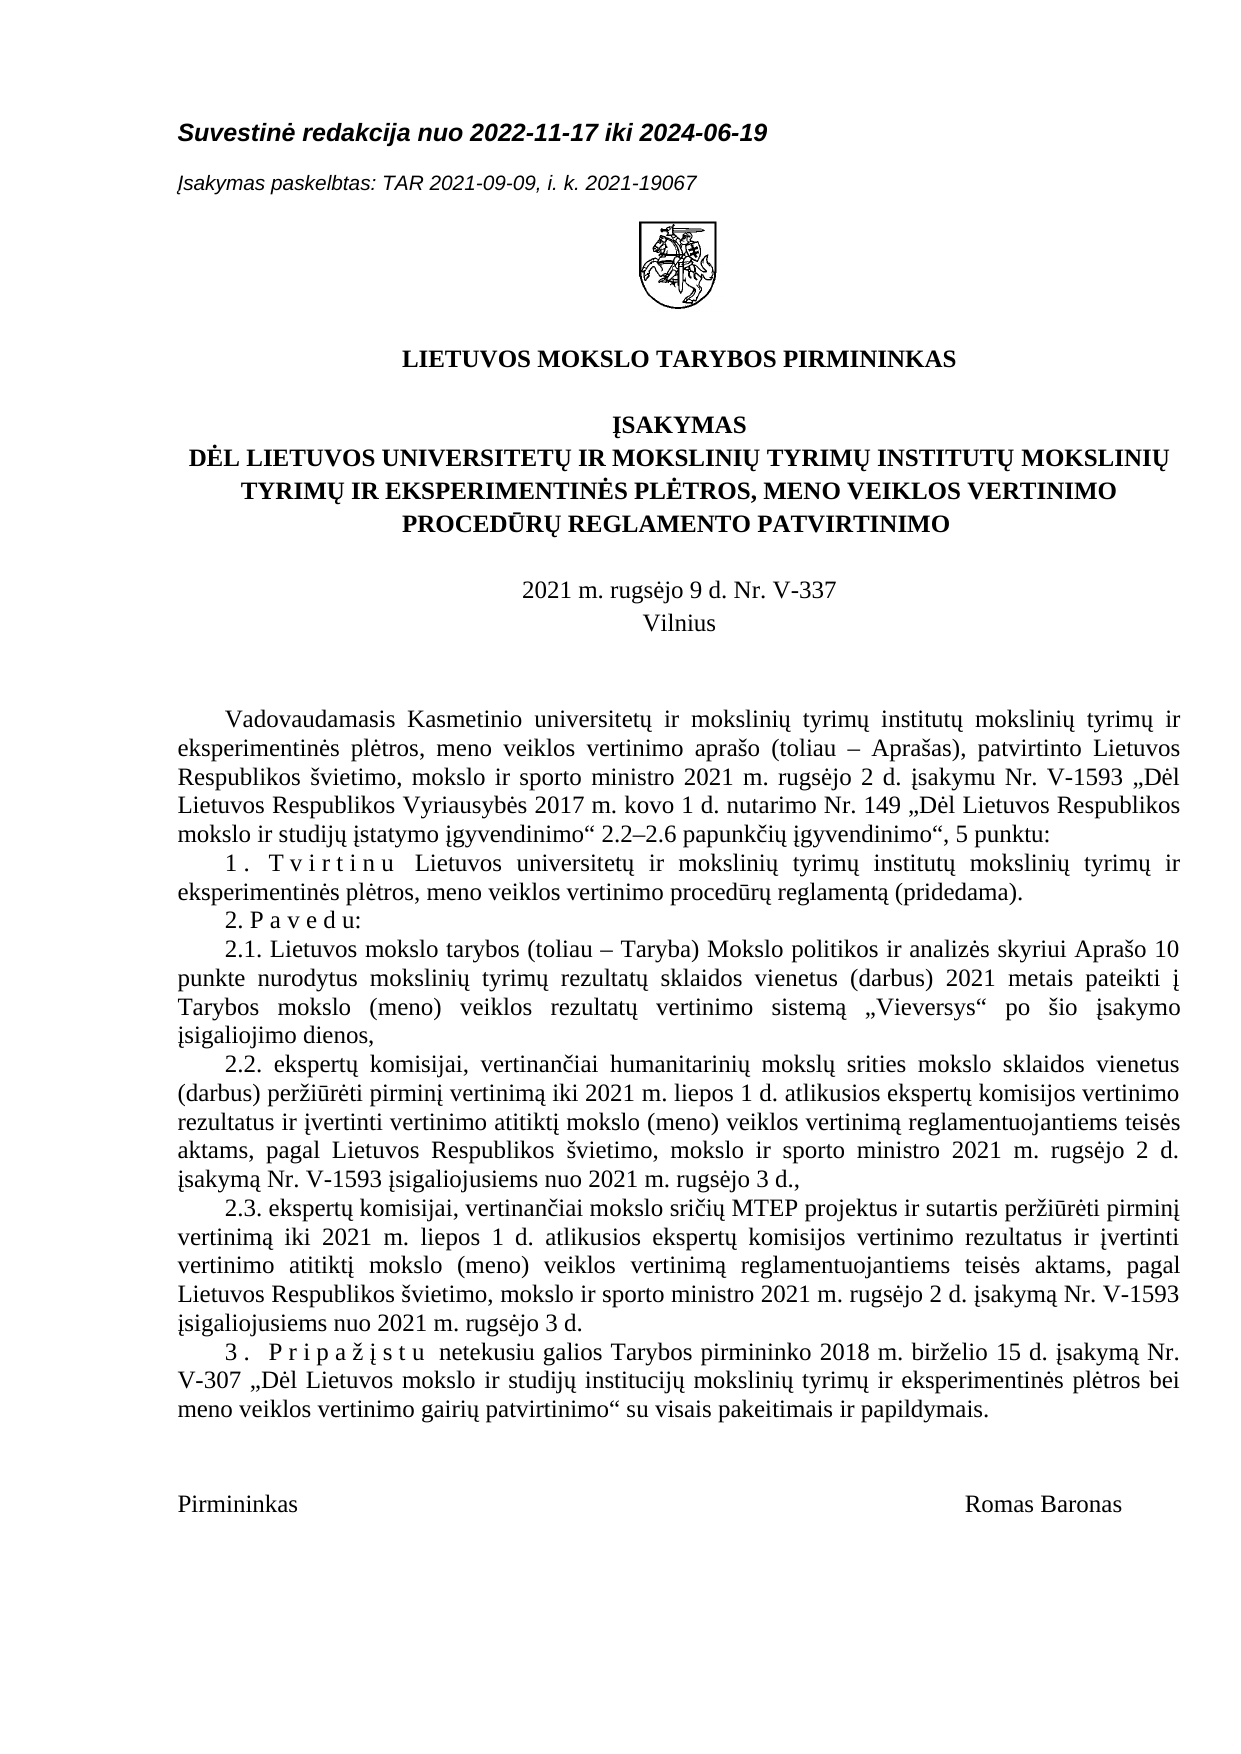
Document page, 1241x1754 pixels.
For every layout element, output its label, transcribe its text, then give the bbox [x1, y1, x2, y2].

text LIETUVOS MOKSLO TARYBOS PIRMININKAS [177, 344, 1181, 373]
text 2.1. Lietuvos mokslo tarybos (toliau – Taryba) Mokslo politikos ir analizės skyriui Aprašo 10 punkte nurodytus mokslinių tyrimų rezultatų sklaidos vienetus (darbus) 2021 metais pateikti į Tarybos mokslo (meno) veiklos rezultatų vertinimo sistemą „Vieversys“ po šio įsakymo įsigaliojimo dienos, [177, 934, 1181, 1049]
text Vilnius [177, 608, 1181, 637]
text Įsakymas paskelbtas: TAR 2021-09-09, i. k. 2021-19067 [177, 171, 1181, 195]
text ĮSAKYMAS [177, 410, 1181, 439]
text Pirmininkas Romas Baronas [177, 1489, 1181, 1518]
text 1. Tvirtinu Lietuvos universitetų ir mokslinių tyrimų institutų mokslinių tyrimų ir eksperimentinės plėtros, meno veiklos vertinimo procedūrų reglamentą (pridedama). [177, 848, 1181, 905]
text 2.3. ekspertų komisijai, vertinančiai mokslo sričių MTEP projektus ir sutartis peržiūrėti pirminį vertinimą iki 2021 m. liepos 1 d. atlikusios ekspertų komisijos vertinimo rezultatus ir įvertinti vertinimo atitiktį mokslo (meno) veiklos vertinimą reglamentuojantiems teisės aktams, pagal Lietuvos Respublikos švietimo, mokslo ir sporto ministro 2021 m. rugsėjo 2 d. įsakymą Nr. V-1593 įsigaliojusiems nuo 2021 m. rugsėjo 3 d. [177, 1193, 1181, 1337]
text 3. Pripažįstu netekusiu galios Tarybos pirmininko 2018 m. birželio 15 d. įsakymą Nr. V-307 „Dėl Lietuvos mokslo ir studijų institucijų mokslinių tyrimų ir eksperimentinės plėtros bei meno veiklos vertinimo gairių patvirtinimo“ su visais pakeitimais ir papildymais. [177, 1337, 1181, 1423]
text DĖL LIETUVOS UNIVERSITETŲ IR MOKSLINIŲ TYRIMŲ INSTITUTŲ Mokslinių tyrimų ir eksperimentinės plėtros, meno veiklos vertinimo Procedūrų REGLAMENTO PATVIRTINIMO [177, 443, 1181, 538]
text 2.2. ekspertų komisijai, vertinančiai humanitarinių mokslų srities mokslo sklaidos vienetus (darbus) peržiūrėti pirminį vertinimą iki 2021 m. liepos 1 d. atlikusios ekspertų komisijos vertinimo rezultatus ir įvertinti vertinimo atitiktį mokslo (meno) veiklos vertinimą reglamentuojantiems teisės aktams, pagal Lietuvos Respublikos švietimo, mokslo ir sporto ministro 2021 m. rugsėjo 2 d. įsakymą Nr. V-1593 įsigaliojusiems nuo 2021 m. rugsėjo 3 d., [177, 1049, 1181, 1193]
text 2021 m. rugsėjo 9 d. Nr. V-337 [177, 575, 1181, 604]
text Vadovaudamasis Kasmetinio universitetų ir mokslinių tyrimų institutų mokslinių tyrimų ir eksperimentinės plėtros, meno veiklos vertinimo aprašo (toliau – Aprašas), patvirtinto Lietuvos Respublikos švietimo, mokslo ir sporto ministro 2021 m. rugsėjo 2 d. įsakymu Nr. V-1593 „Dėl Lietuvos Respublikos Vyriausybės 2017 m. kovo 1 d. nutarimo Nr. 149 „Dėl Lietuvos Respublikos mokslo ir studijų įstatymo įgyvendinimo“ 2.2–2.6 papunkčių įgyvendinimo“, 5 punktu: [177, 704, 1181, 848]
text Suvestinė redakcija nuo 2022-11-17 iki 2024-06-19 [177, 118, 1181, 147]
text 2. P a v e d u: [177, 905, 1181, 934]
